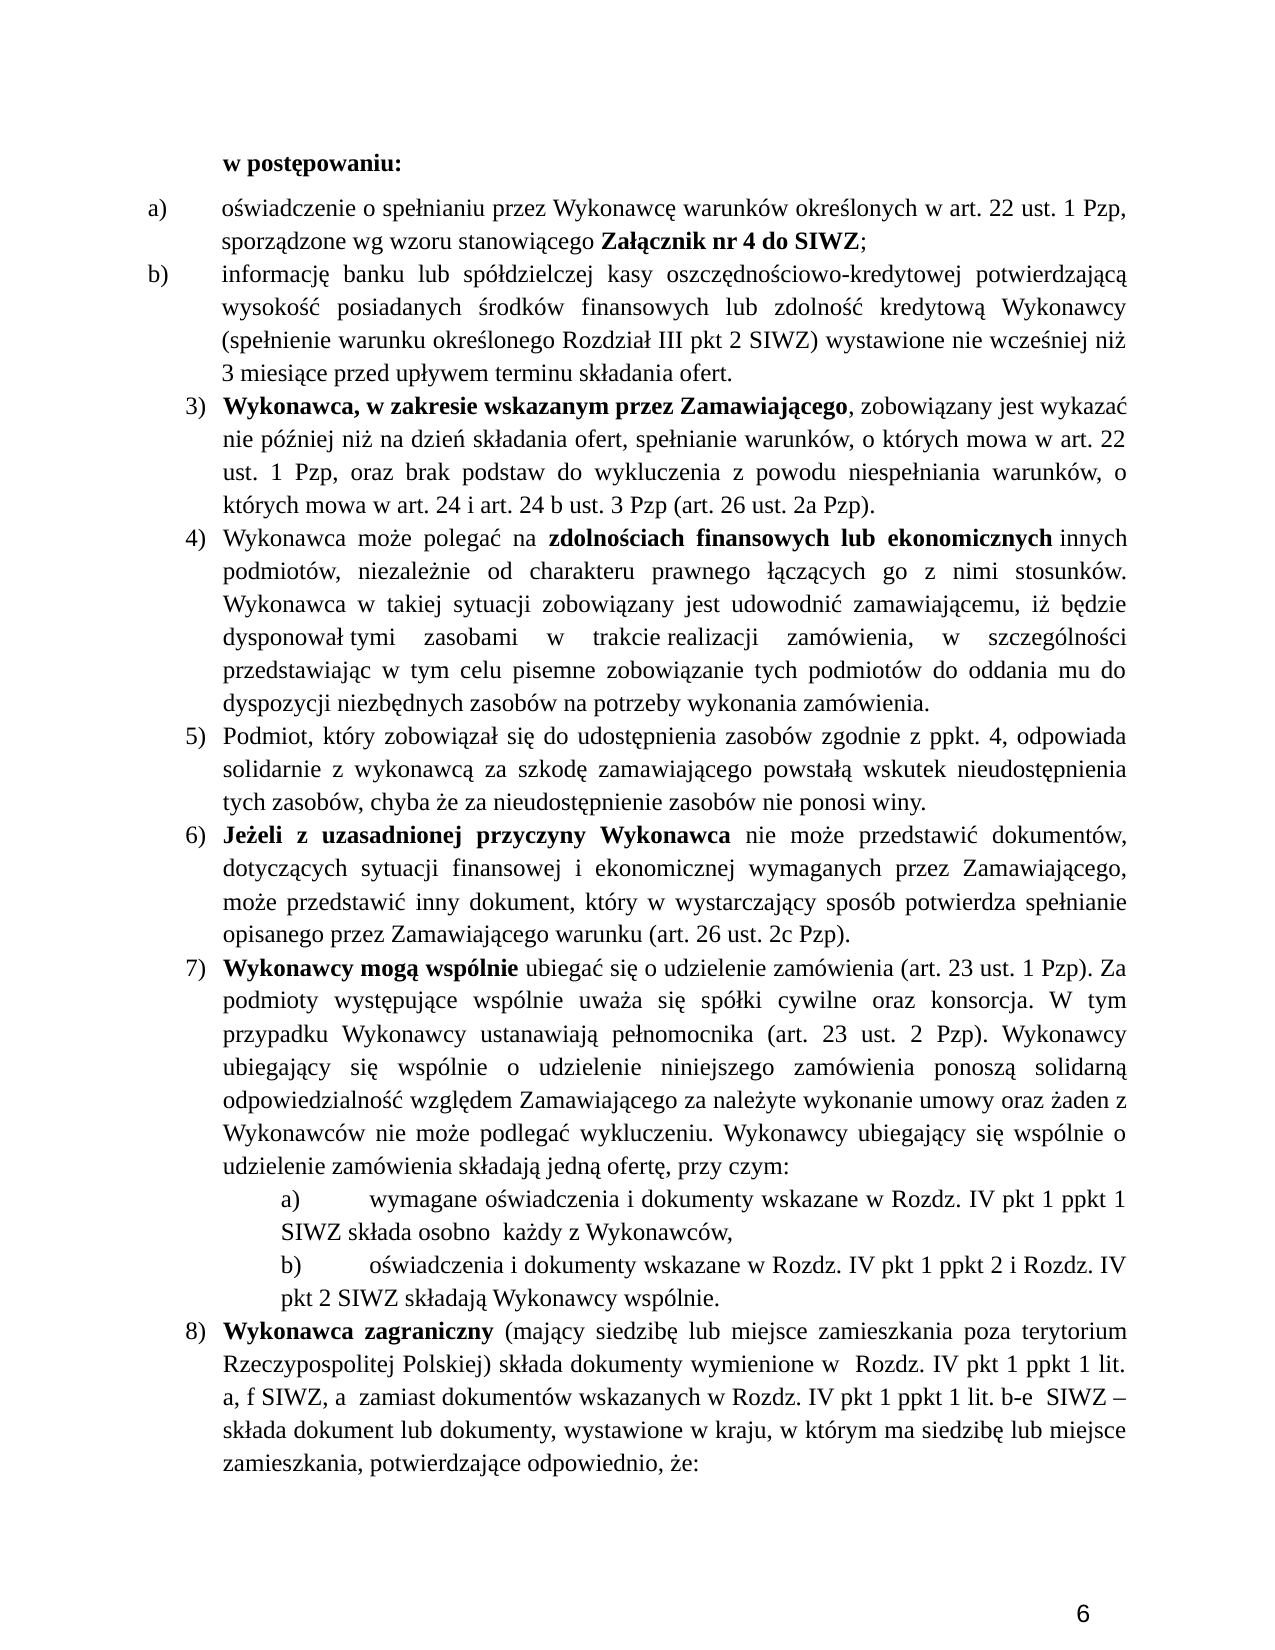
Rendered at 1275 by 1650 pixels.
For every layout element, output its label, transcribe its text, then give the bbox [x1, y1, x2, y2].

list Wykonawca zagraniczny (mający siedzibę lub miejsce zamieszkania poza terytorium Rzeczypospolitej Polskiej) składa dokumenty wymienione w Rozdz. IV pkt 1 ppkt 1 lit. a, f SIWZ, a zamiast dokumentów wskazanych w Rozdz. IV pkt 1 ppkt 1 lit. b-e SIWZ – składa dokument lub dokumenty, wystawione w kraju, w którym ma siedzibę lub miejsce zamieszkania, potwierdzające odpowiednio, że: [185, 1316, 1127, 1477]
list Wykonawcy mogą wspólnie ubiegać się o udzielenie zamówienia (art. 23 ust. 1 Pzp). Za podmioty występujące wspólnie uważa się spółki cywilne oraz konsorcja. W tym przypadku Wykonawcy ustanawiają pełnomocnika (art. 23 ust. 2 Pzp). Wykonawcy ubiegający się wspólnie o udzielenie niniejszego zamówienia ponoszą solidarną odpowiedzialność względem Zamawiającego za należyte wykonanie umowy oraz żaden z Wykonawców nie może podlegać wykluczeniu. Wykonawcy ubiegający się wspólnie o udzielenie zamówienia składają jedną ofertę, przy czym: [185, 953, 1127, 1179]
list oświadczenia i dokumenty wskazane w Rozdz. IV pkt 1 ppkt 2 i Rozdz. IV pkt 2 SIWZ składają Wykonawcy wspólnie. [281, 1250, 1127, 1312]
list Podmiot, który zobowiązał się do udostępnienia zasobów zgodnie z ppkt. 4, odpowiada solidarnie z wykonawcą za szkodę zamawiającego powstałą wskutek nieudostępnienia tych zasobów, chyba że za nieudostępnienie zasobów nie ponosi winy. [185, 721, 1127, 816]
list Wykonawca może polegać na zdolnościach finansowych lub ekonomicznych innych podmiotów, niezależnie od charakteru prawnego łączących go z nimi stosunków. Wykonawca w takiej sytuacji zobowiązany jest udowodnić zamawiającemu, iż będzie dysponował tymi zasobami w trakcie realizacji zamówienia, w szczególności przedstawiając w tym celu pisemne zobowiązanie tych podmiotów do oddania mu do dyspozycji niezbędnych zasobów na potrzeby wykonania zamówienia. [185, 523, 1127, 717]
list Jeżeli z uzasadnionej przyczyny Wykonawca nie może przedstawić dokumentów, dotyczących sytuacji finansowej i ekonomicznej wymaganych przez Zamawiającego, może przedstawić inny dokument, który w wystarczający sposób potwierdza spełnianie opisanego przez Zamawiającego warunku (art. 26 ust. 2c Pzp). [185, 821, 1127, 948]
list informację banku lub spółdzielczej kasy oszczędnościowo-kredytowej potwierdzającą wysokość posiadanych środków finansowych lub zdolność kredytową Wykonawcy (spełnienie warunku określonego Rozdział III pkt 2 SIWZ) wystawione nie wcześniej niż 3 miesiące przed upływem terminu składania ofert. [148, 259, 1127, 387]
list Wykonawca, w zakresie wskazanym przez Zamawiającego, zobowiązany jest wykazać nie później niż na dzień składania ofert, spełnianie warunków, o których mowa w art. 22 ust. 1 Pzp, oraz brak podstaw do wykluczenia z powodu niespełniania warunków, o których mowa w art. 24 i art. 24 b ust. 3 Pzp (art. 26 ust. 2a Pzp). [185, 391, 1127, 519]
list w postępowaniu: [185, 148, 1127, 176]
list wymagane oświadczenia i dokumenty wskazane w Rozdz. IV pkt 1 ppkt 1 SIWZ składa osobno każdy z Wykonawców, [281, 1184, 1127, 1246]
list oświadczenie o spełnianiu przez Wykonawcę warunków określonych w art. 22 ust. 1 Pzp, sporządzone wg wzoru stanowiącego Załącznik nr 4 do SIWZ; [148, 193, 1127, 255]
